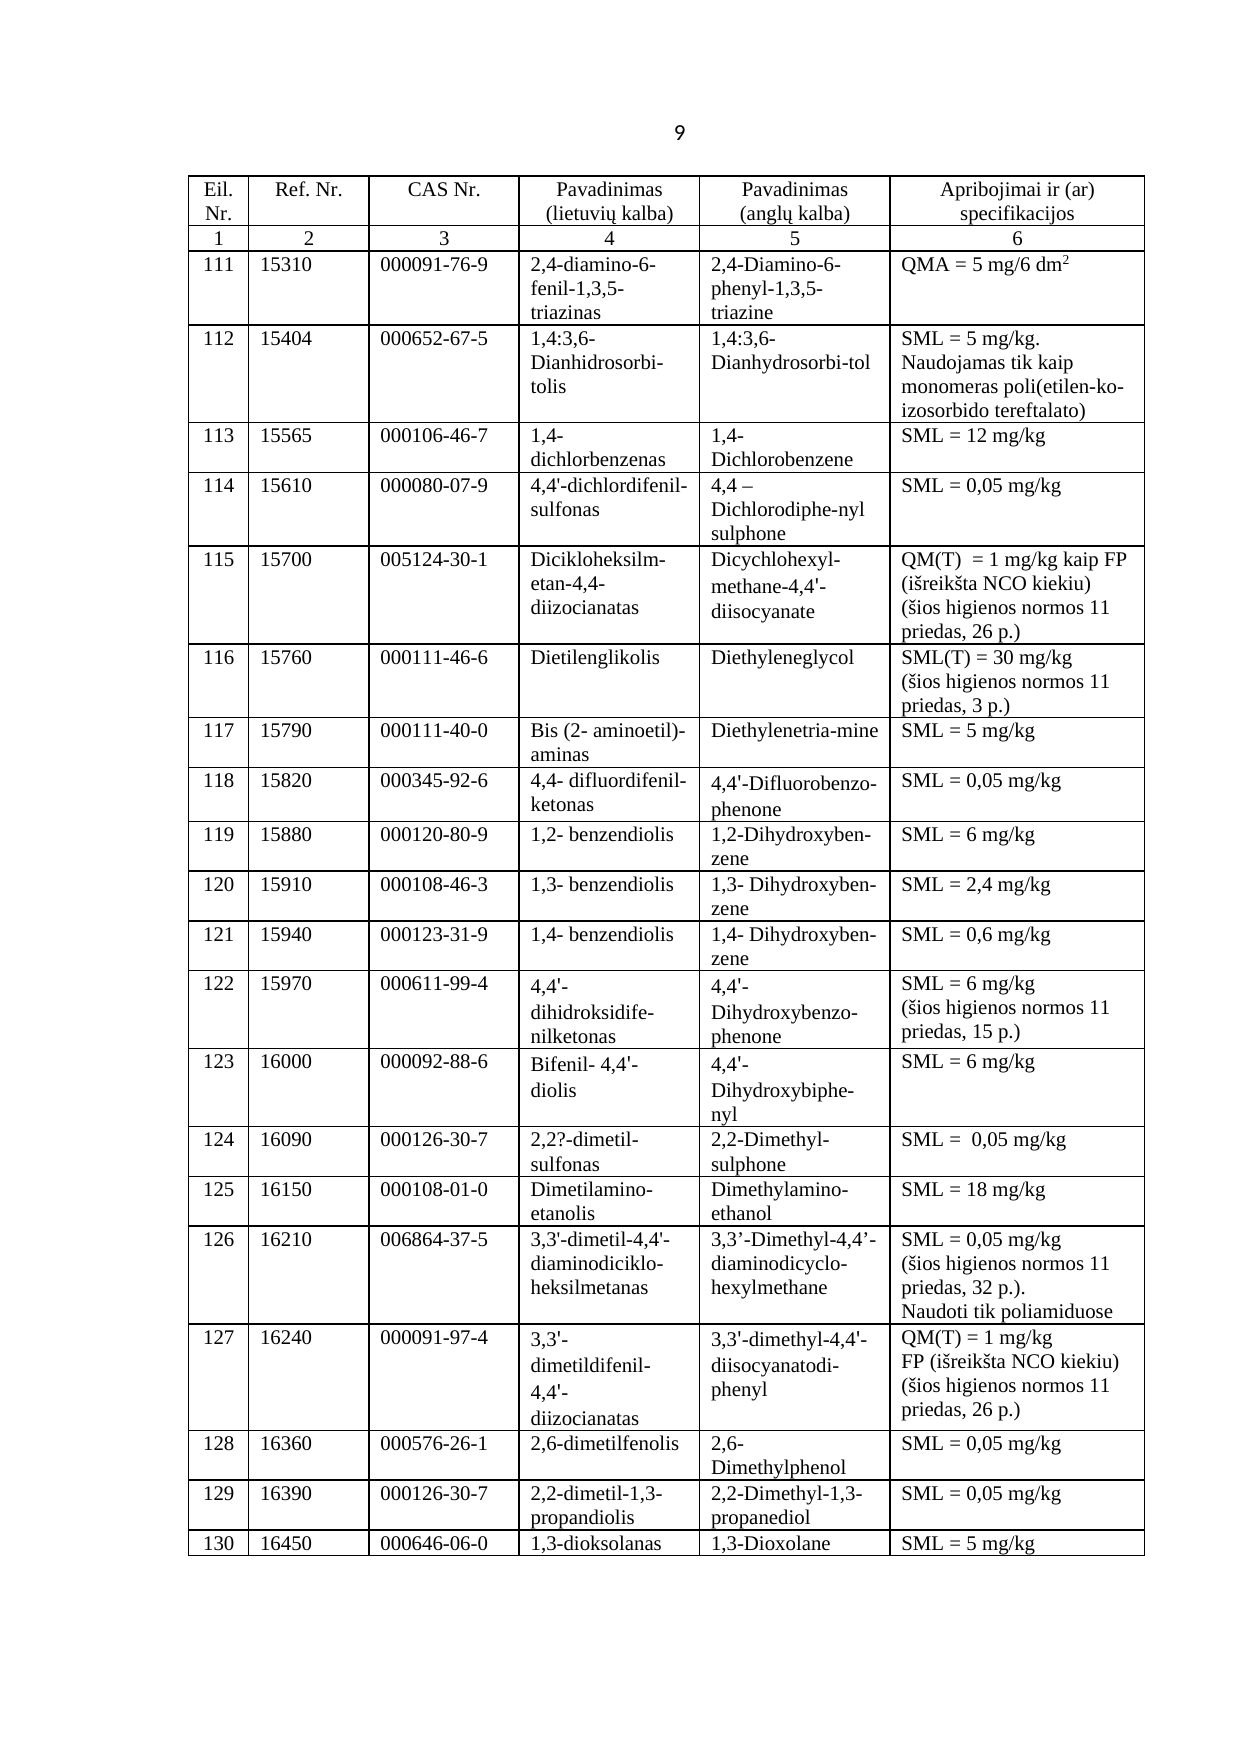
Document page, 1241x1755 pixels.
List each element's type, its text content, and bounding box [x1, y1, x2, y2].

table_header Pavadinimas (lietuvių kalba) [520, 177, 699, 224]
table_cell 114 [189, 473, 248, 545]
table_cell 000106-46-7 [370, 423, 518, 471]
table_cell 111 [189, 252, 248, 324]
table_cell 2,4-diamino-6-fenil-1,3,5-triazinas [520, 252, 699, 324]
table_cell 122 [189, 971, 248, 1048]
table_cell SML = 5 mg/kg. Naudojamas tik kaip monomeras poli(etilen-ko-izosorbido tereftalato) [891, 326, 1144, 422]
table_cell 130 [237, 1531, 248, 1554]
table_cell 2,2?-dimetil-sulfonas [520, 1127, 699, 1176]
table_cell 1,4- benzendiolis [520, 922, 699, 969]
table_cell 000108-01-0 [370, 1177, 518, 1225]
table_cell 16000 [249, 1049, 368, 1126]
table_cell 113 [189, 423, 248, 471]
table_cell 15820 [249, 768, 368, 821]
table_cell 3,3'-dimethyl-4,4'-diisocyanatodi-phenyl [700, 1325, 889, 1429]
table_cell 000108-46-3 [370, 872, 518, 920]
table_cell SML = 0,6 mg/kg [891, 922, 1144, 969]
table_cell 16240 [249, 1325, 368, 1429]
table_cell 1,2- benzendiolis [520, 822, 699, 870]
table_cell SML = 0,05 mg/kg [891, 473, 1144, 545]
table_cell 15790 [249, 718, 368, 766]
table_cell 5 [700, 226, 889, 250]
table_cell SML = 0,05 mg/kg [891, 768, 1144, 821]
table_cell 005124-30-1 [370, 547, 518, 643]
table_cell 16090 [249, 1127, 368, 1176]
table_cell 4,4- difluordifenil-ketonas [520, 768, 699, 821]
table_cell 000123-31-9 [370, 922, 518, 969]
table_cell 000345-92-6 [370, 768, 518, 821]
table_cell 112 [189, 326, 248, 422]
table_cell 115 [189, 547, 248, 643]
table_cell Dicikloheksilm-etan-4,4- diizocianatas [520, 547, 699, 643]
table_cell 15404 [249, 326, 368, 422]
table_cell SML = 0,05 mg/kg [891, 1431, 1144, 1479]
table_cell 000126-30-7 [370, 1481, 518, 1529]
table_cell 2,6-Dimethylphenol [700, 1431, 889, 1479]
table_cell 4,4'-Dihydroxybiphe-nyl [700, 1049, 889, 1126]
table_header Apribojimai ir (ar) specifikacijos [891, 177, 1144, 224]
table_cell 1 [189, 226, 248, 250]
table_cell 3,3'-dimetil-4,4'-diaminodiciklo-heksilmetanas [520, 1227, 699, 1323]
table_cell 15310 [249, 252, 368, 324]
table_cell 15700 [249, 547, 368, 643]
table_cell Dimethylamino-ethanol [700, 1177, 889, 1225]
table_cell 000091-97-4 [370, 1325, 518, 1429]
table_cell SML = 5 mg/kg [891, 1531, 1144, 1554]
table_cell 123 [189, 1049, 248, 1126]
table_cell Bifenil- 4,4'- diolis [520, 1049, 699, 1126]
table_cell 3 [370, 226, 518, 250]
table_cell 15610 [249, 473, 368, 545]
table_cell 1,4:3,6-Dianhidrosorbi-tolis [520, 326, 699, 422]
table_cell 3,3’-Dimethyl-4,4’-diaminodicyclo-hexylmethane [700, 1227, 889, 1323]
table_cell QM(T) = 1 mg/kg FP (išreikšta NCO kiekiu) (šios higienos normos 11 priedas, 26 p.) [891, 1325, 1144, 1429]
table_cell 1,4- dichlorbenzenas [520, 423, 699, 471]
table_cell SML = 0,05 mg/kg [891, 1127, 1144, 1176]
table_cell 4,4 –Dichlorodiphe-nyl sulphone [700, 473, 889, 545]
table_cell 000611-99-4 [370, 971, 518, 1048]
table_cell Dimetilamino-etanolis [520, 1177, 699, 1225]
table_cell 1,4- Dihydroxyben-zene [700, 922, 889, 969]
table_cell 119 [189, 822, 248, 870]
table_cell 1,4:3,6-Dianhydrosorbi-tol [700, 326, 889, 422]
table_cell QM(T) = 1 mg/kg kaip FP (išreikšta NCO kiekiu) (šios higienos normos 11 priedas, 26 p.) [891, 547, 1144, 643]
table_cell 000126-30-7 [370, 1127, 518, 1176]
table_cell SML = 6 mg/kg [891, 1049, 1144, 1126]
table_cell 2,2-Dimethyl-sulphone [700, 1127, 889, 1176]
table_cell 124 [189, 1127, 248, 1176]
table_cell Dietilenglikolis [520, 645, 699, 717]
table_cell 16390 [249, 1481, 368, 1529]
table_cell SML = 12 mg/kg [891, 423, 1144, 471]
table_header Eil. Nr. [189, 177, 248, 224]
table_cell SML = 6 mg/kg [891, 822, 1144, 870]
table_cell 4,4'- dihidroksidife-nilketonas [520, 971, 699, 1048]
table_cell Dicychlohexyl-methane-4,4'-diisocyanate [700, 547, 889, 643]
table_cell Diethylenetria-mine [700, 718, 889, 766]
table_cell 15940 [249, 922, 368, 969]
table_cell Diethyleneglycol [700, 645, 889, 717]
table_cell 129 [189, 1481, 248, 1529]
table_cell 4,4'-dichlordifenil-sulfonas [520, 473, 699, 545]
table_cell SML = 6 mg/kg (šios higienos normos 11 priedas, 15 p.) [891, 971, 1144, 1048]
table_cell Bis (2- aminoetil)-aminas [520, 718, 699, 766]
table_cell 2,2-Dimethyl-1,3-propanediol [700, 1481, 889, 1529]
table_cell 6 [891, 226, 1144, 250]
table_cell 4 [520, 226, 699, 250]
table_cell 15970 [249, 971, 368, 1048]
table_cell 117 [189, 718, 248, 766]
table_cell 4,4'-Difluorobenzo-phenone [700, 768, 889, 821]
table_cell 15910 [249, 872, 368, 920]
table_cell 126 [189, 1227, 248, 1323]
table_cell 15880 [249, 822, 368, 870]
table_cell 006864-37-5 [370, 1227, 518, 1323]
table_cell SML = 0,05 mg/kg [891, 1481, 1144, 1529]
table_cell 2,6-dimetilfenolis [520, 1431, 699, 1479]
table_cell 2 [249, 226, 368, 250]
table_cell 16450 [249, 1531, 368, 1554]
table_cell 3,3'- dimetildifenil- 4,4'- diizocianatas [520, 1325, 699, 1429]
table_cell 128 [189, 1431, 248, 1479]
table_cell 000652-67-5 [370, 326, 518, 422]
table_cell SML = 2,4 mg/kg [891, 872, 1144, 920]
table_cell QMA = 5 mg/6 dm2 [891, 252, 1144, 324]
table_cell 000091-76-9 [370, 252, 518, 324]
table_cell 16360 [249, 1431, 368, 1479]
table_cell 1,2-Dihydroxyben-zene [700, 822, 889, 870]
table_cell 1,3- benzendiolis [520, 872, 699, 920]
table_cell SML = 18 mg/kg [891, 1177, 1144, 1225]
table_cell 000646-06-0 [370, 1531, 518, 1554]
table_cell 1,4-Dichlorobenzene [700, 423, 889, 471]
table_cell 4,4'- Dihydroxybenzo-phenone [700, 971, 889, 1048]
table_cell 000576-26-1 [370, 1431, 518, 1479]
table_cell 1,3-Dioxolane [700, 1531, 889, 1554]
table_cell 121 [189, 922, 248, 969]
table_header CAS Nr. [370, 177, 518, 224]
table_cell 120 [189, 872, 248, 920]
table_cell 16150 [249, 1177, 368, 1225]
table_cell 000080-07-9 [370, 473, 518, 545]
table_cell 000111-46-6 [370, 645, 518, 717]
table_cell 16210 [249, 1227, 368, 1323]
table_cell 15565 [249, 423, 368, 471]
table_cell 125 [189, 1177, 248, 1225]
table_cell SML = 5 mg/kg [891, 718, 1144, 766]
table_cell 000111-40-0 [370, 718, 518, 766]
table_cell 2,4-Diamino-6-phenyl-1,3,5-triazine [700, 252, 889, 324]
table_cell 000120-80-9 [370, 822, 518, 870]
table_cell 118 [189, 768, 248, 821]
table_cell 130 [189, 1531, 200, 1554]
table_header Ref. Nr. [249, 177, 368, 224]
table_cell 15760 [249, 645, 368, 717]
table_cell 2,2-dimetil-1,3-propandiolis [520, 1481, 699, 1529]
table_cell 1,3-dioksolanas [520, 1531, 699, 1554]
table_cell 000092-88-6 [370, 1049, 518, 1126]
table_cell 116 [189, 645, 248, 717]
table_header Pavadinimas (anglų kalba) [700, 177, 889, 224]
table_cell SML(T) = 30 mg/kg (šios higienos normos 11 priedas, 3 p.) [891, 645, 1144, 717]
table_cell 1,3- Dihydroxyben-zene [700, 872, 889, 920]
table_cell 127 [189, 1325, 248, 1429]
